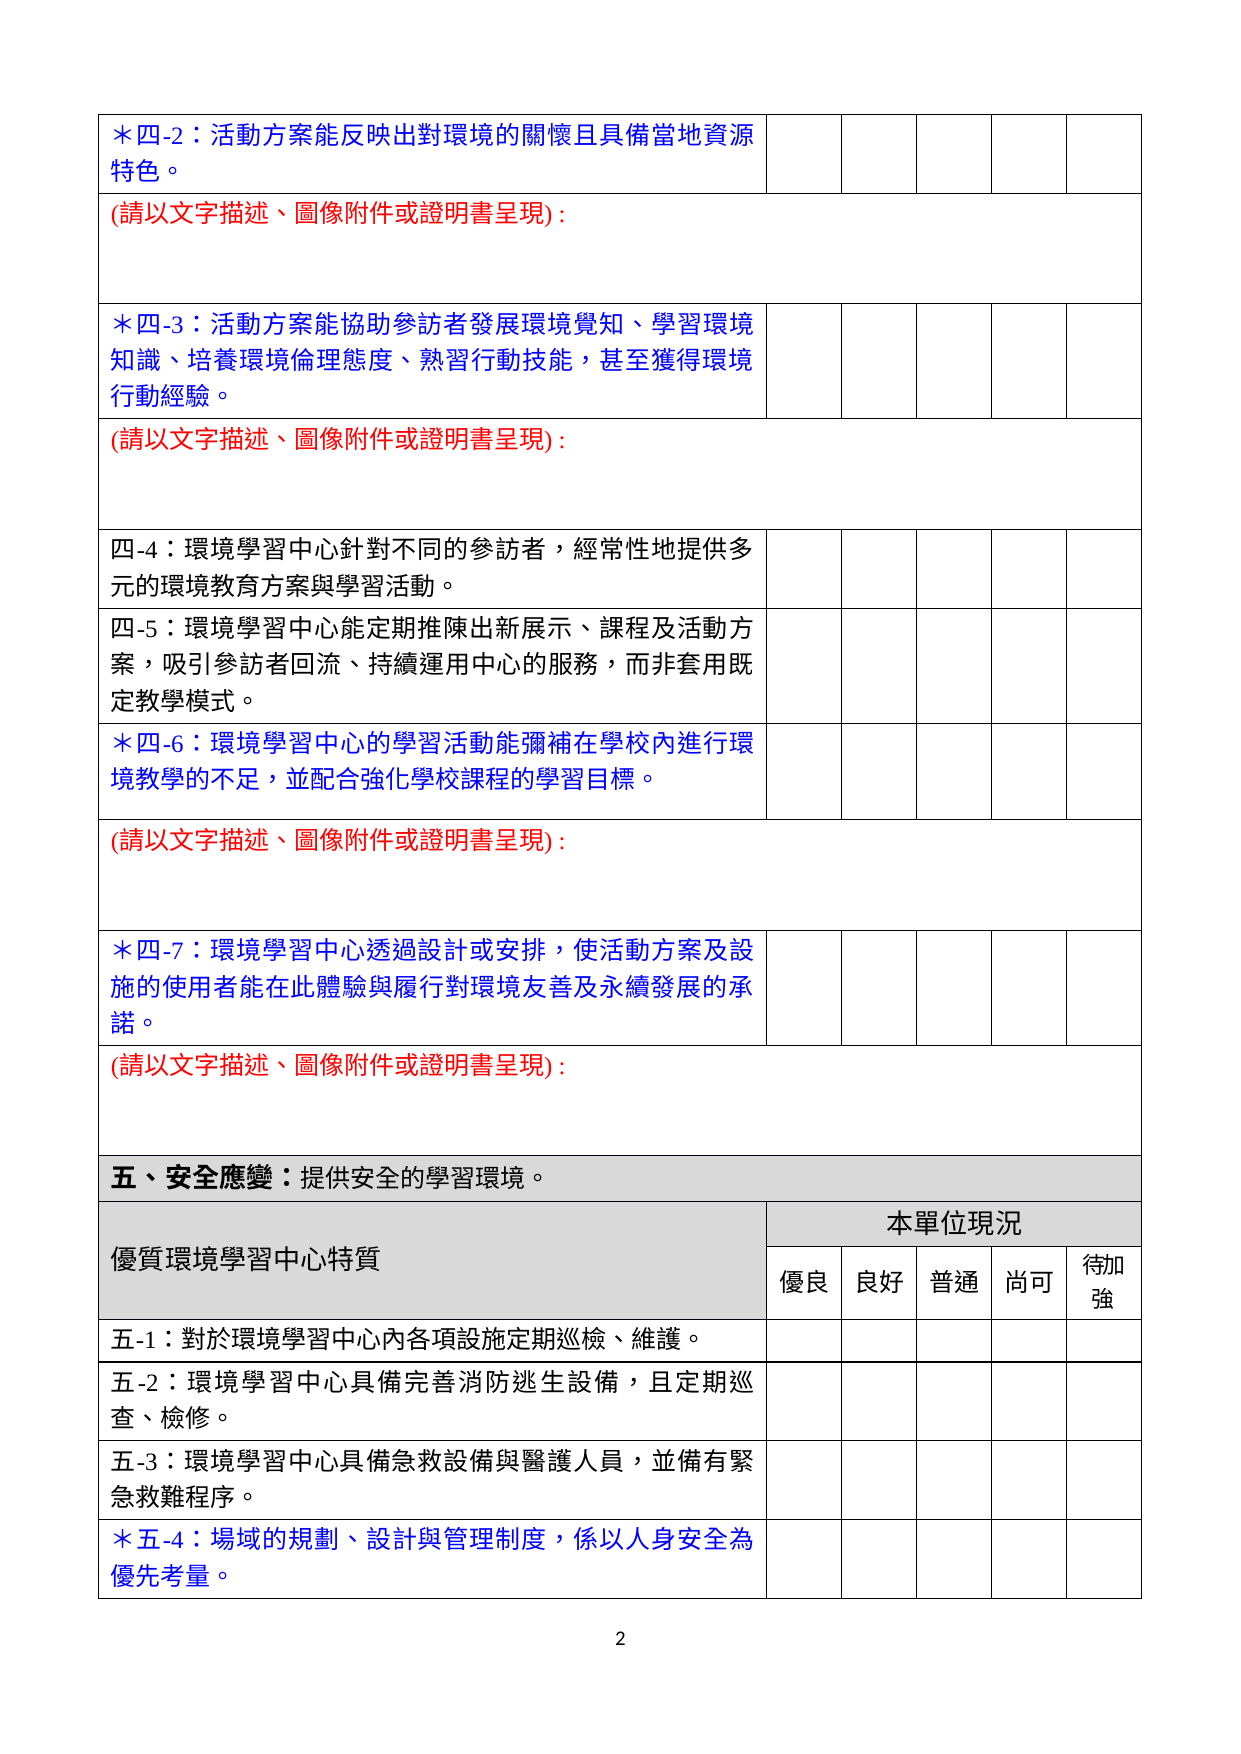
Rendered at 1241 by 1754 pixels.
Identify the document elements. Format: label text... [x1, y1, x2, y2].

table_cell [917, 609, 991, 722]
table_cell ＊五-4：場域的規劃、設計與管理制度，係以人身安全為優先考量。 [99, 1520, 766, 1598]
table_cell [842, 1320, 916, 1361]
table_cell 普通 [917, 1247, 991, 1319]
table_cell [842, 530, 916, 607]
table_cell 五-1：對於環境學習中心內各項設施定期巡檢、維護。 [99, 1320, 766, 1361]
table_cell [917, 115, 991, 193]
table_cell [1067, 1441, 1141, 1519]
table_cell [842, 1363, 916, 1440]
table_cell [917, 1520, 991, 1598]
table_cell [842, 931, 916, 1045]
table_cell (請以文字描述、圖像附件或證明書呈現) : [99, 194, 1141, 303]
table_cell [842, 1520, 916, 1598]
table_cell 本單位現況 [767, 1202, 1141, 1246]
table_cell [767, 1363, 841, 1440]
table_cell 尚可 [992, 1247, 1066, 1319]
table_cell [842, 724, 916, 819]
table_cell [992, 1320, 1066, 1361]
table_cell [1067, 530, 1141, 607]
table_cell 四-5：環境學習中心能定期推陳出新展示、課程及活動方案，吸引參訪者回流、持續運用中心的服務，而非套用既定教學模式。 [99, 609, 766, 722]
table_cell 優良 [767, 1247, 841, 1319]
table_cell [917, 931, 991, 1045]
table_cell (請以文字描述、圖像附件或證明書呈現) : [99, 1046, 1141, 1155]
table_cell 五-3：環境學習中心具備急救設備與醫護人員，並備有緊急救難程序。 [99, 1441, 766, 1519]
table_cell [767, 115, 841, 193]
table_cell [1067, 304, 1141, 418]
table_cell [1067, 115, 1141, 193]
table_cell ＊四-3：活動方案能協助參訪者發展環境覺知、學習環境知識、培養環境倫理態度、熟習行動技能，甚至獲得環境行動經驗。 [99, 304, 766, 418]
table_cell [917, 1320, 991, 1361]
table_cell [917, 1363, 991, 1440]
table_cell [917, 530, 991, 607]
table_cell [1067, 724, 1141, 819]
table_cell [992, 1363, 1066, 1440]
table_cell [767, 1441, 841, 1519]
table_cell [992, 530, 1066, 607]
table_cell [1067, 1320, 1141, 1361]
table_cell [767, 609, 841, 722]
table_cell ＊四-2：活動方案能反映出對環境的關懷且具備當地資源特色。 [99, 115, 766, 193]
table_cell [992, 724, 1066, 819]
table_cell [842, 115, 916, 193]
table_cell [992, 115, 1066, 193]
table_cell (請以文字描述、圖像附件或證明書呈現) : [99, 820, 1141, 930]
table_cell 優質環境學習中心特質 [99, 1202, 766, 1319]
table_cell [917, 1441, 991, 1519]
table_cell 待加強 [1067, 1247, 1141, 1319]
table_cell ＊四-6：環境學習中心的學習活動能彌補在學校內進行環境教學的不足，並配合強化學校課程的學習目標。 [99, 724, 766, 819]
table_cell [842, 1441, 916, 1519]
table_cell ＊四-7：環境學習中心透過設計或安排，使活動方案及設施的使用者能在此體驗與履行對環境友善及永續發展的承諾。 [99, 931, 766, 1045]
table_cell [1067, 931, 1141, 1045]
table_cell 五、安全應變：提供安全的學習環境。 [99, 1156, 1141, 1201]
table_cell [1067, 1363, 1141, 1440]
table_cell [1067, 1520, 1141, 1598]
table_cell [992, 1520, 1066, 1598]
table_cell [992, 931, 1066, 1045]
table_cell [842, 609, 916, 722]
table_cell [992, 1441, 1066, 1519]
table_cell [992, 304, 1066, 418]
table_cell (請以文字描述、圖像附件或證明書呈現) : [99, 419, 1141, 529]
table_cell 五-2：環境學習中心具備完善消防逃生設備，且定期巡查、檢修。 [99, 1363, 766, 1440]
table_cell [992, 609, 1066, 722]
table_cell [767, 1320, 841, 1361]
table_cell [917, 304, 991, 418]
table_cell [767, 530, 841, 607]
table_cell [1067, 609, 1141, 722]
table_cell 良好 [842, 1247, 916, 1319]
table_cell [767, 931, 841, 1045]
table_cell [767, 304, 841, 418]
table_cell [917, 724, 991, 819]
table_cell 四-4：環境學習中心針對不同的參訪者，經常性地提供多元的環境教育方案與學習活動。 [99, 530, 766, 607]
table_cell [842, 304, 916, 418]
table_cell [767, 1520, 841, 1598]
table_cell [767, 724, 841, 819]
